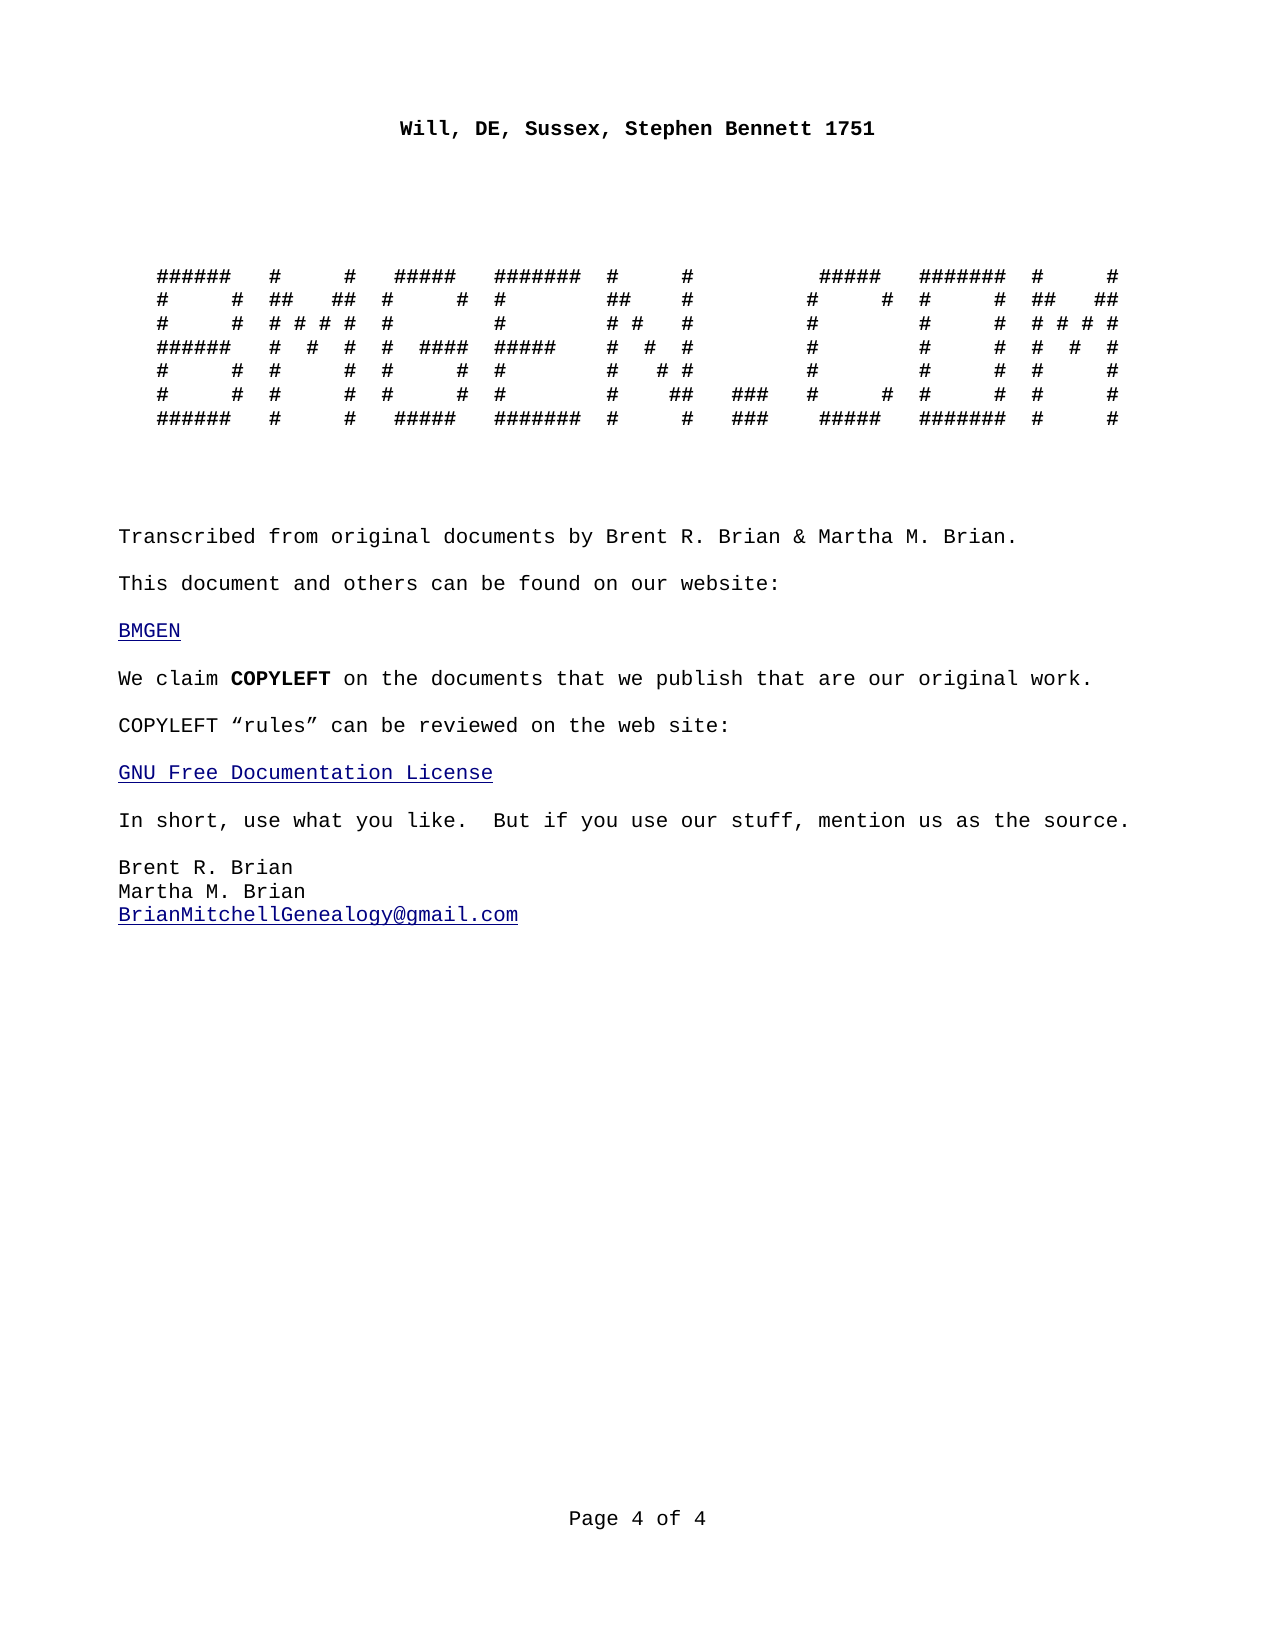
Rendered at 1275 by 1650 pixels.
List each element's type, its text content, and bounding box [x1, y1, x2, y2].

text COPYLEFT “rules” can be reviewed on the web site: [118, 715, 1157, 739]
text # # # # # # # # # # # # # # # # # # [118, 313, 1157, 337]
text ###### # # ##### ####### # # ##### ####### # # [118, 266, 1157, 289]
text GNU Free Documentation License [118, 762, 1157, 786]
text Transcribed from original documents by Brent R. Brian & Martha M. Brian. [118, 526, 1157, 549]
text # # # # # # # # ## ### # # # # # # [118, 384, 1157, 408]
text In short, use what you like. But if you use our stuff, mention us as the source. [118, 810, 1157, 833]
text Martha M. Brian [118, 881, 1157, 904]
text Brent R. Brian [118, 857, 1157, 881]
text # # ## ## # # # ## # # # # # ## ## [118, 289, 1157, 313]
text ###### # # # # #### ##### # # # # # # # # # [118, 337, 1157, 360]
text ###### # # ##### ####### # # ### ##### ####### # # [118, 408, 1157, 431]
text This document and others can be found on our website: [118, 573, 1157, 597]
text BMGEN [118, 621, 1157, 644]
text We claim COPYLEFT on the documents that we publish that are our original work. [118, 668, 1157, 691]
text # # # # # # # # # # # # # # # [118, 360, 1157, 384]
text BrianMitchellGenealogy@gmail.com [118, 904, 1157, 928]
